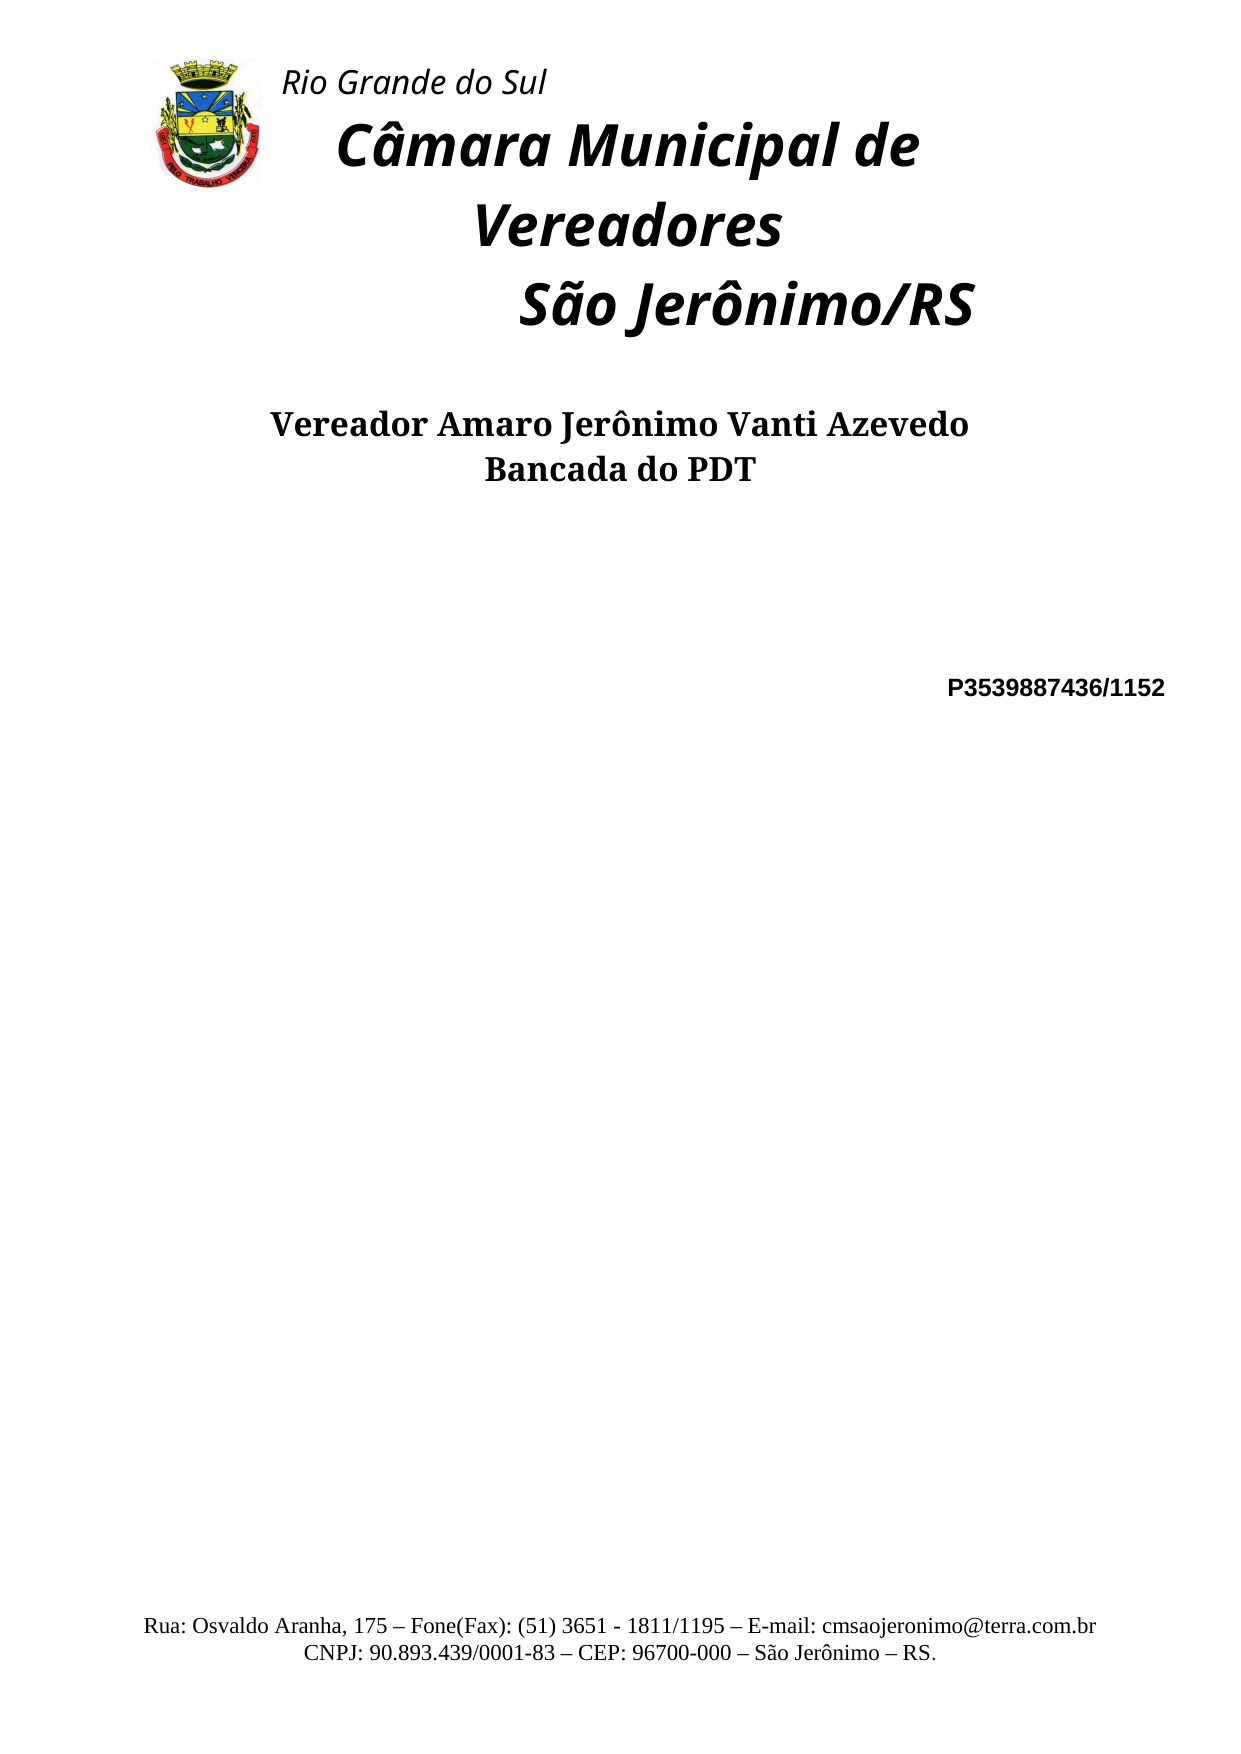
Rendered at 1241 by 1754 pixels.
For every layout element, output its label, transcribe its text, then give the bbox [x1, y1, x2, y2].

text P3539887436/1152 [75, 673, 1165, 747]
subtitle Bancada do PDT [75, 446, 1165, 491]
subtitle Vereador Amaro Jerônimo Vanti Azevedo [75, 400, 1165, 446]
